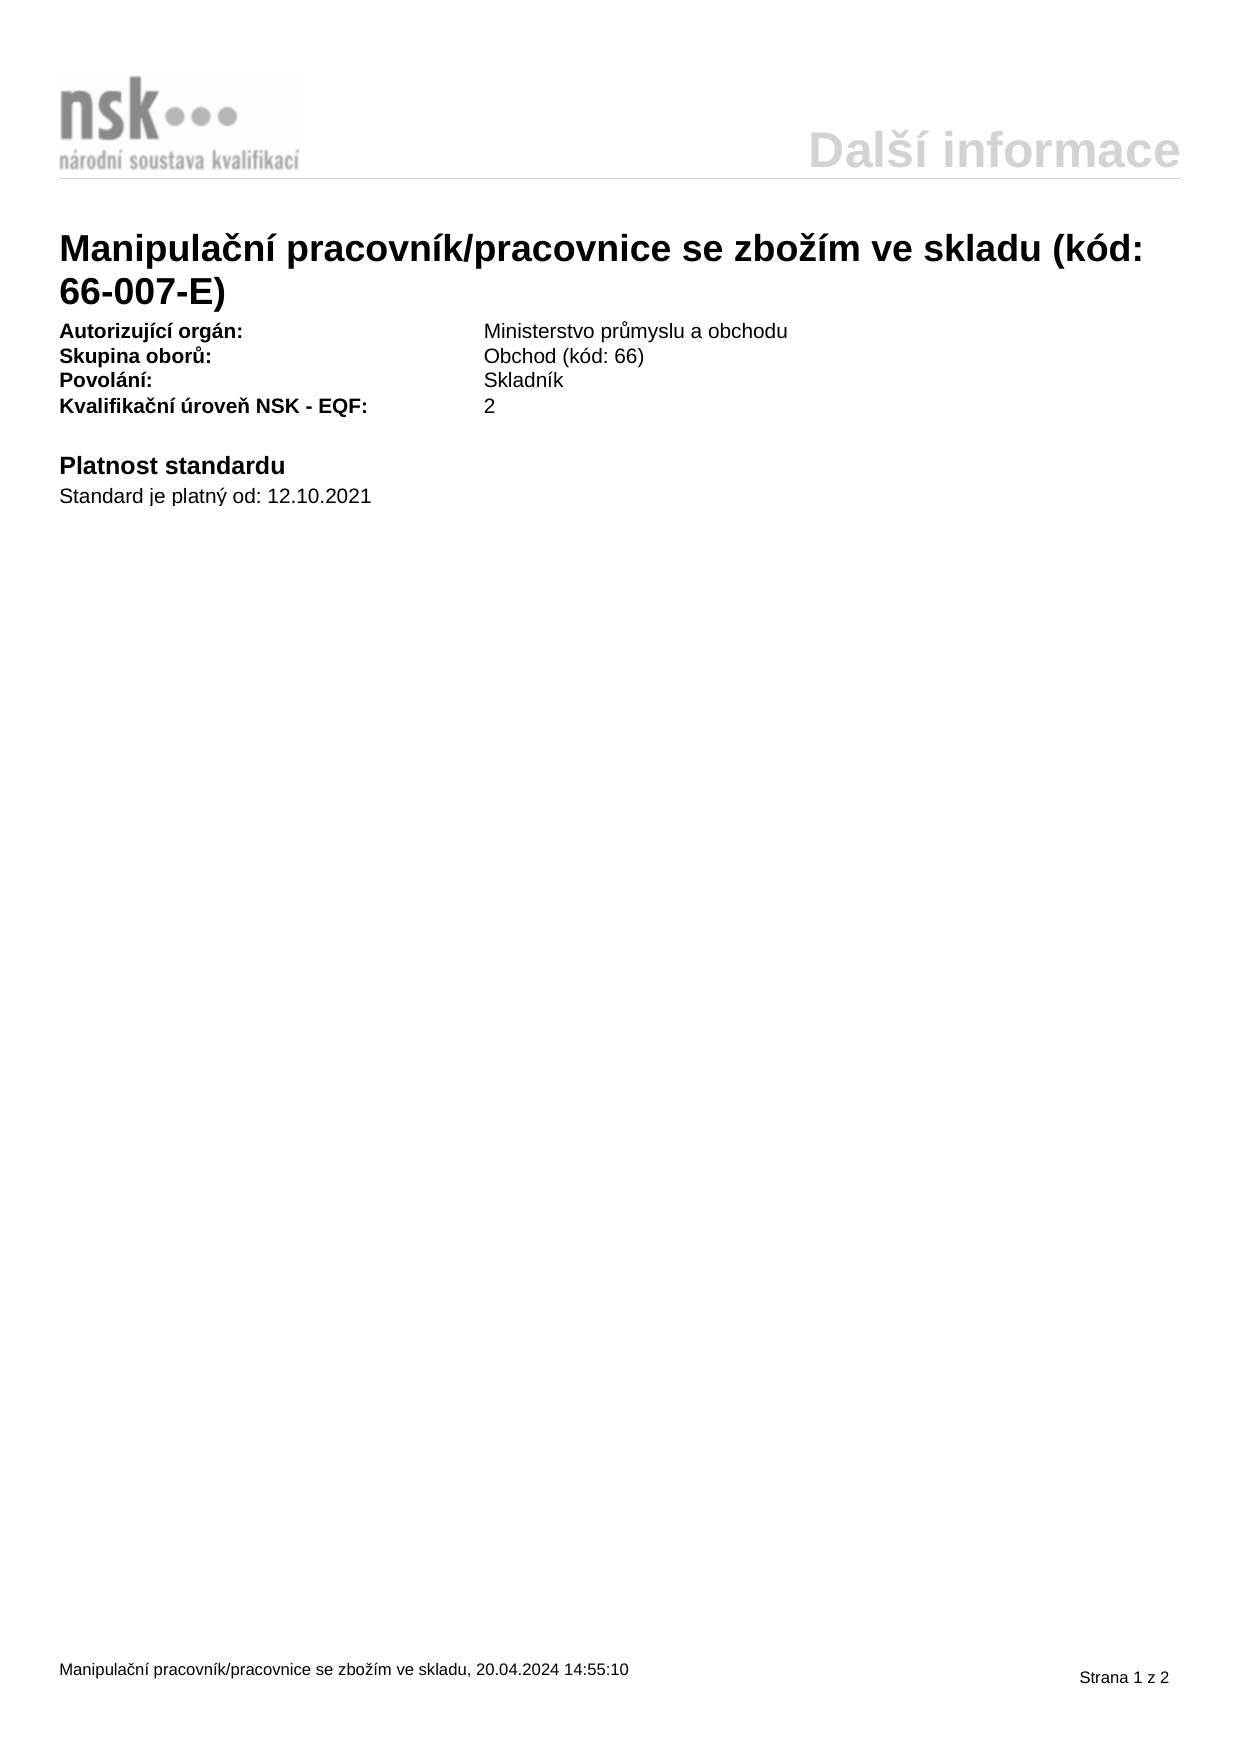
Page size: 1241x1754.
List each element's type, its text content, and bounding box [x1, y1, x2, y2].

table_header [621, 59, 626, 172]
table_cell [620, 506, 626, 806]
table_cell [484, 1106, 620, 1383]
table_cell [620, 196, 626, 224]
table_cell [626, 1106, 862, 1383]
table_cell [1169, 806, 1181, 1106]
table_cell Skupina oborů: [59, 344, 483, 368]
table_cell [59, 506, 483, 806]
table_cell [1169, 1106, 1181, 1383]
table_cell Platnost standardu [59, 448, 1181, 483]
table_cell [862, 1384, 1169, 1659]
table_cell [626, 506, 862, 806]
table_cell [484, 196, 620, 224]
table_cell [862, 313, 1169, 319]
table_cell Skladník [484, 368, 1181, 393]
table_cell [1169, 313, 1181, 319]
table_cell Manipulační pracovník/pracovnice se zbožím ve skladu, 20.04.2024 14:55:10 [59, 1660, 862, 1696]
table_cell [620, 1384, 626, 1659]
table_cell [59, 1384, 483, 1659]
table_cell [59, 196, 483, 224]
table_cell [484, 806, 620, 1106]
table_cell [1169, 1660, 1181, 1696]
table_cell [1169, 506, 1181, 806]
table_cell [484, 506, 620, 806]
table_cell [626, 418, 862, 447]
table_cell [862, 806, 1169, 1106]
table_cell [626, 806, 862, 1106]
table_cell [862, 506, 1169, 806]
table_cell Strana 1 z 2 [862, 1660, 1169, 1696]
table_cell [862, 418, 1169, 447]
table_header Další informace [626, 59, 1181, 178]
table_cell [59, 806, 483, 1106]
table_cell [620, 418, 626, 447]
table_cell [620, 1106, 626, 1383]
table_cell [862, 196, 1169, 224]
table_cell [484, 1384, 620, 1659]
table_cell [59, 179, 1181, 196]
table_cell Ministerstvo průmyslu a obchodu [484, 319, 1181, 344]
table_cell [59, 418, 483, 447]
table_cell [484, 313, 620, 319]
table_cell [59, 1106, 483, 1383]
table_cell [626, 313, 862, 319]
table_cell Povolání: [59, 368, 483, 392]
table_cell [484, 418, 620, 447]
table_cell [862, 1106, 1169, 1383]
table_cell [1169, 196, 1181, 224]
table_cell [484, 172, 620, 178]
table_cell Autorizující orgán: [59, 319, 483, 343]
table_cell Standard je platný od: 12.10.2021 [59, 484, 1181, 506]
table_cell [620, 806, 626, 1106]
table_cell [59, 172, 483, 178]
picture [58, 59, 621, 172]
table_cell [59, 313, 483, 319]
table_cell [626, 1384, 862, 1659]
table_cell [1169, 418, 1181, 447]
table_cell 2 [484, 394, 1181, 417]
table_cell Obchod (kód: 66) [484, 344, 1181, 368]
table_cell [626, 196, 862, 224]
table_cell [1169, 1384, 1181, 1659]
table_cell Kvalifikační úroveň NSK - EQF: [59, 394, 483, 417]
table_cell Manipulační pracovník/pracovnice se zbožím ve skladu (kód: 66-007-E) [59, 224, 1181, 313]
